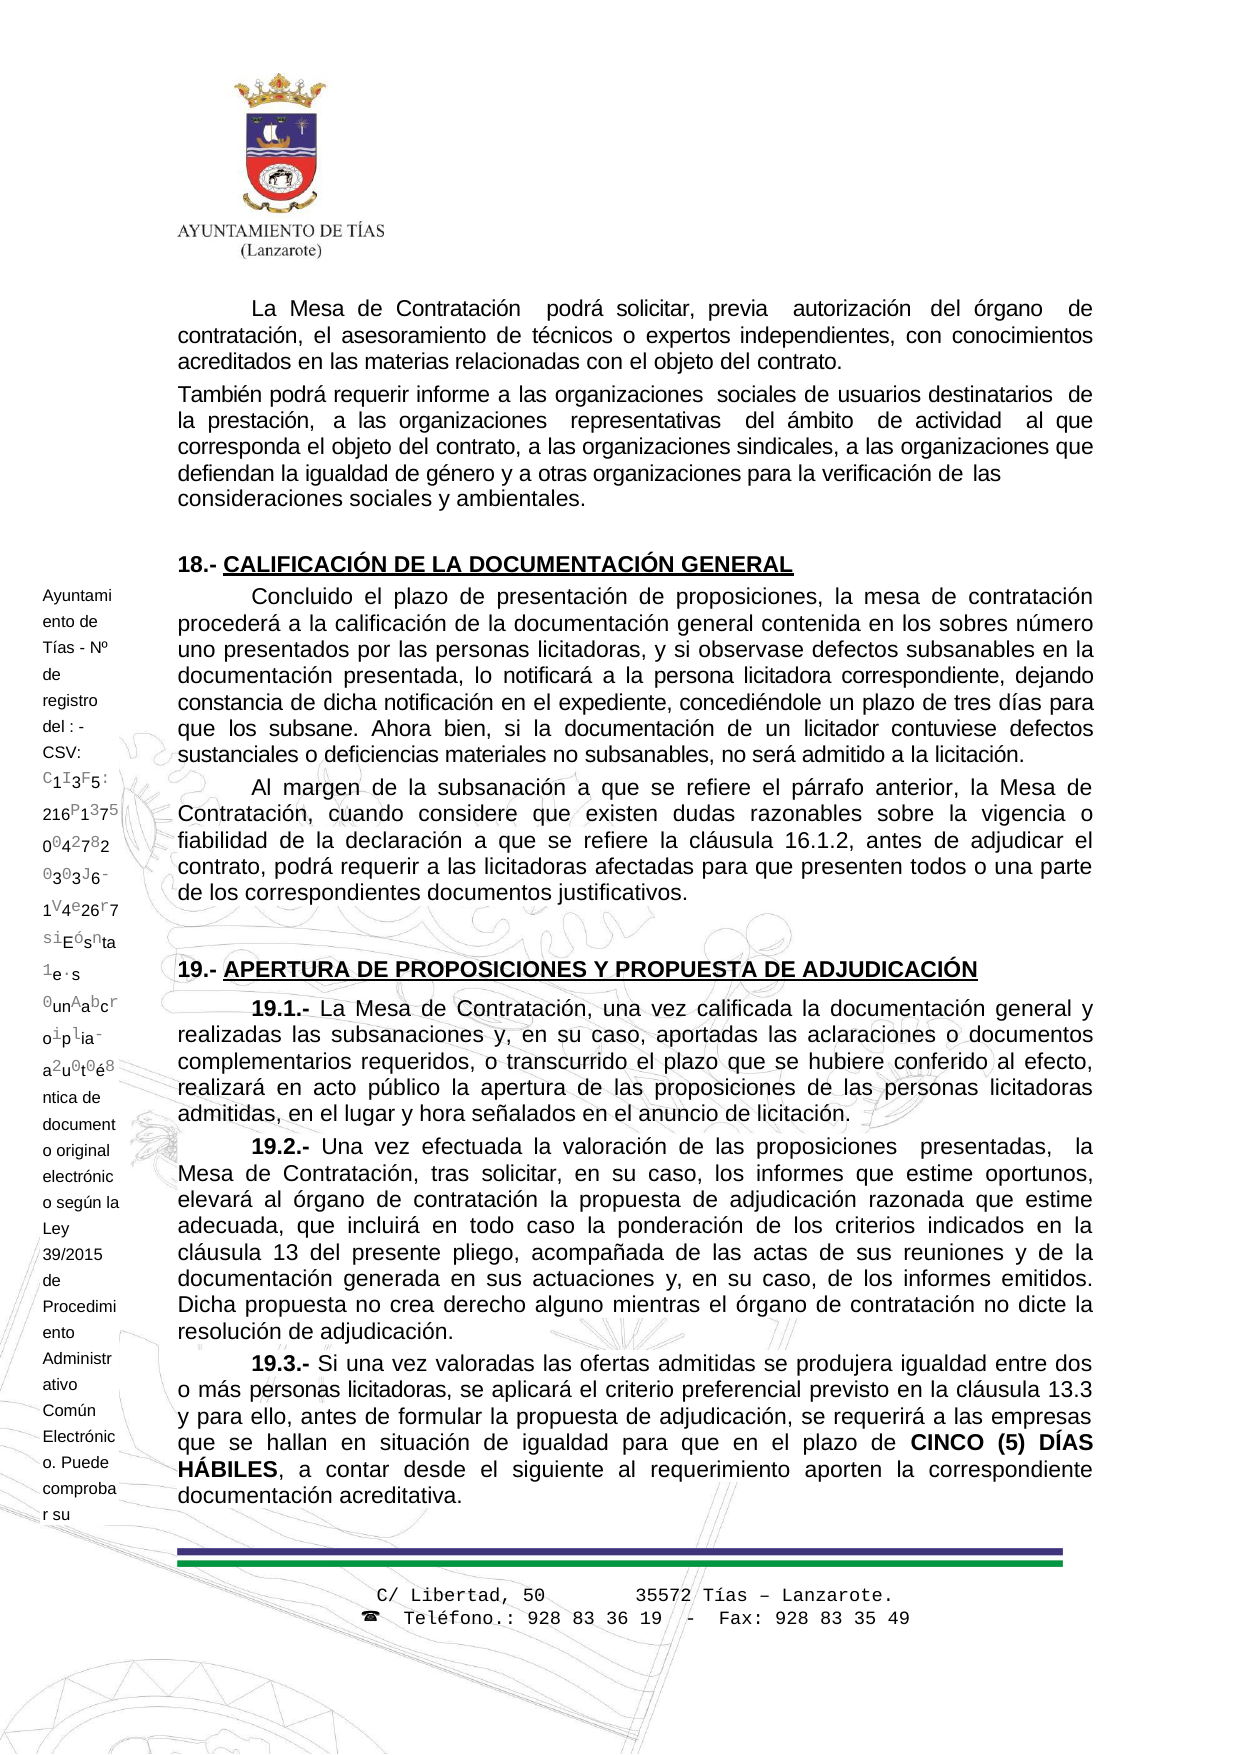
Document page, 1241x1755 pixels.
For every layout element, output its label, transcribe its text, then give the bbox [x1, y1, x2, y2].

text consideraciones sociales y ambientales. [177, 485, 1182, 512]
text Al margen de la subsanación a que se refiere el párrafo anterior, la Mesa de Contratación, cuando considere que existen dudas razonables sobre la vigencia o fiabilidad de la declaración a que se refiere la cláusula 16.1.2, antes de adjudicar el contrato, podrá requerir a las licitadoras afectadas para que presenten todos o una parte de los correspondientes documentos justificativos. [995, 774, 1094, 906]
subtitle 19.- APERTURA DE PROPOSICIONES Y PROPUESTA DE ADJUDICACIÓN [995, 956, 1182, 983]
text C/ Libertad, 50 35572 Tías – Lanzarote. [995, 1586, 1108, 1607]
text Concluido el plazo de presentación de proposiciones, la mesa de contratación procederá a la calificación de la documentación general contenida en los sobres número uno presentados por las personas licitadoras, y si observase defectos subsanables en la documentación presentada, lo notificará a la persona licitadora correspondiente, dejando constancia de dicha notificación en el expediente, concediéndole un plazo de tres días para que los subsane. Ahora bien, si la documentación de un licitador contuviese defectos sustanciales o deficiencias materiales no subsanables, no será admitido a la licitación. [177, 583, 1094, 768]
text 19.3.- Si una vez valoradas las ofertas admitidas se produjera igualdad entre dos o más personas licitadoras, se aplicará el criterio preferencial previsto en la cláusula 13.3 y para ello, antes de formular la propuesta de adjudicación, se requerirá a las empresas que se hallan en situación de igualdad para que en el plazo de CINCO (5) DÍAS HÁBILES, a contar desde el siguiente al requerimiento aporten la correspondiente documentación acreditativa. [995, 1350, 1094, 1508]
text  Teléfono.: 928 83 36 19 - Fax: 928 83 35 49 [995, 1607, 1108, 1630]
text 19.1.- La Mesa de Contratación, una vez calificada la documentación general y realizadas las subsanaciones y, en su caso, aportadas las aclaraciones o documentos complementarios requeridos, o transcurrido el plazo que se hubiere conferido al efecto, realizará en acto público la apertura de las proposiciones de las personas licitadoras admitidas, en el lugar y hora señalados en el anuncio de licitación. [995, 995, 1094, 1127]
text 19.2.- Una vez efectuada la valoración de las proposiciones presentadas, la Mesa de Contratación, tras solicitar, en su caso, los informes que estime oportunos, elevará al órgano de contratación la propuesta de adjudicación razonada que estime adecuada, que incluirá en todo caso la ponderación de los criterios indicados en la cláusula 13 del presente pliego, acompañada de las actas de sus reuniones y de la documentación generada en sus actuaciones y, en su caso, de los informes emitidos. Dicha propuesta no crea derecho alguno mientras el órgano de contratación no dicte la resolución de adjudicación. [995, 1133, 1094, 1344]
subtitle 18.- CALIFICACIÓN DE LA DOCUMENTACIÓN GENERAL [177, 551, 1182, 577]
text Ayuntamiento de Tías - Nº de registro del : - CSV: C1I3F5:216P137500427820303J6-1V4e26r7siEósnta 1e.s 0unAabcroiplia-a2u0t0é8ntica de documento original electrónico según la Ley 39/2015 de Procedimiento Administrativo Común Electrónico. Puede comprobar su autenticidad en: [42, 586, 119, 1525]
